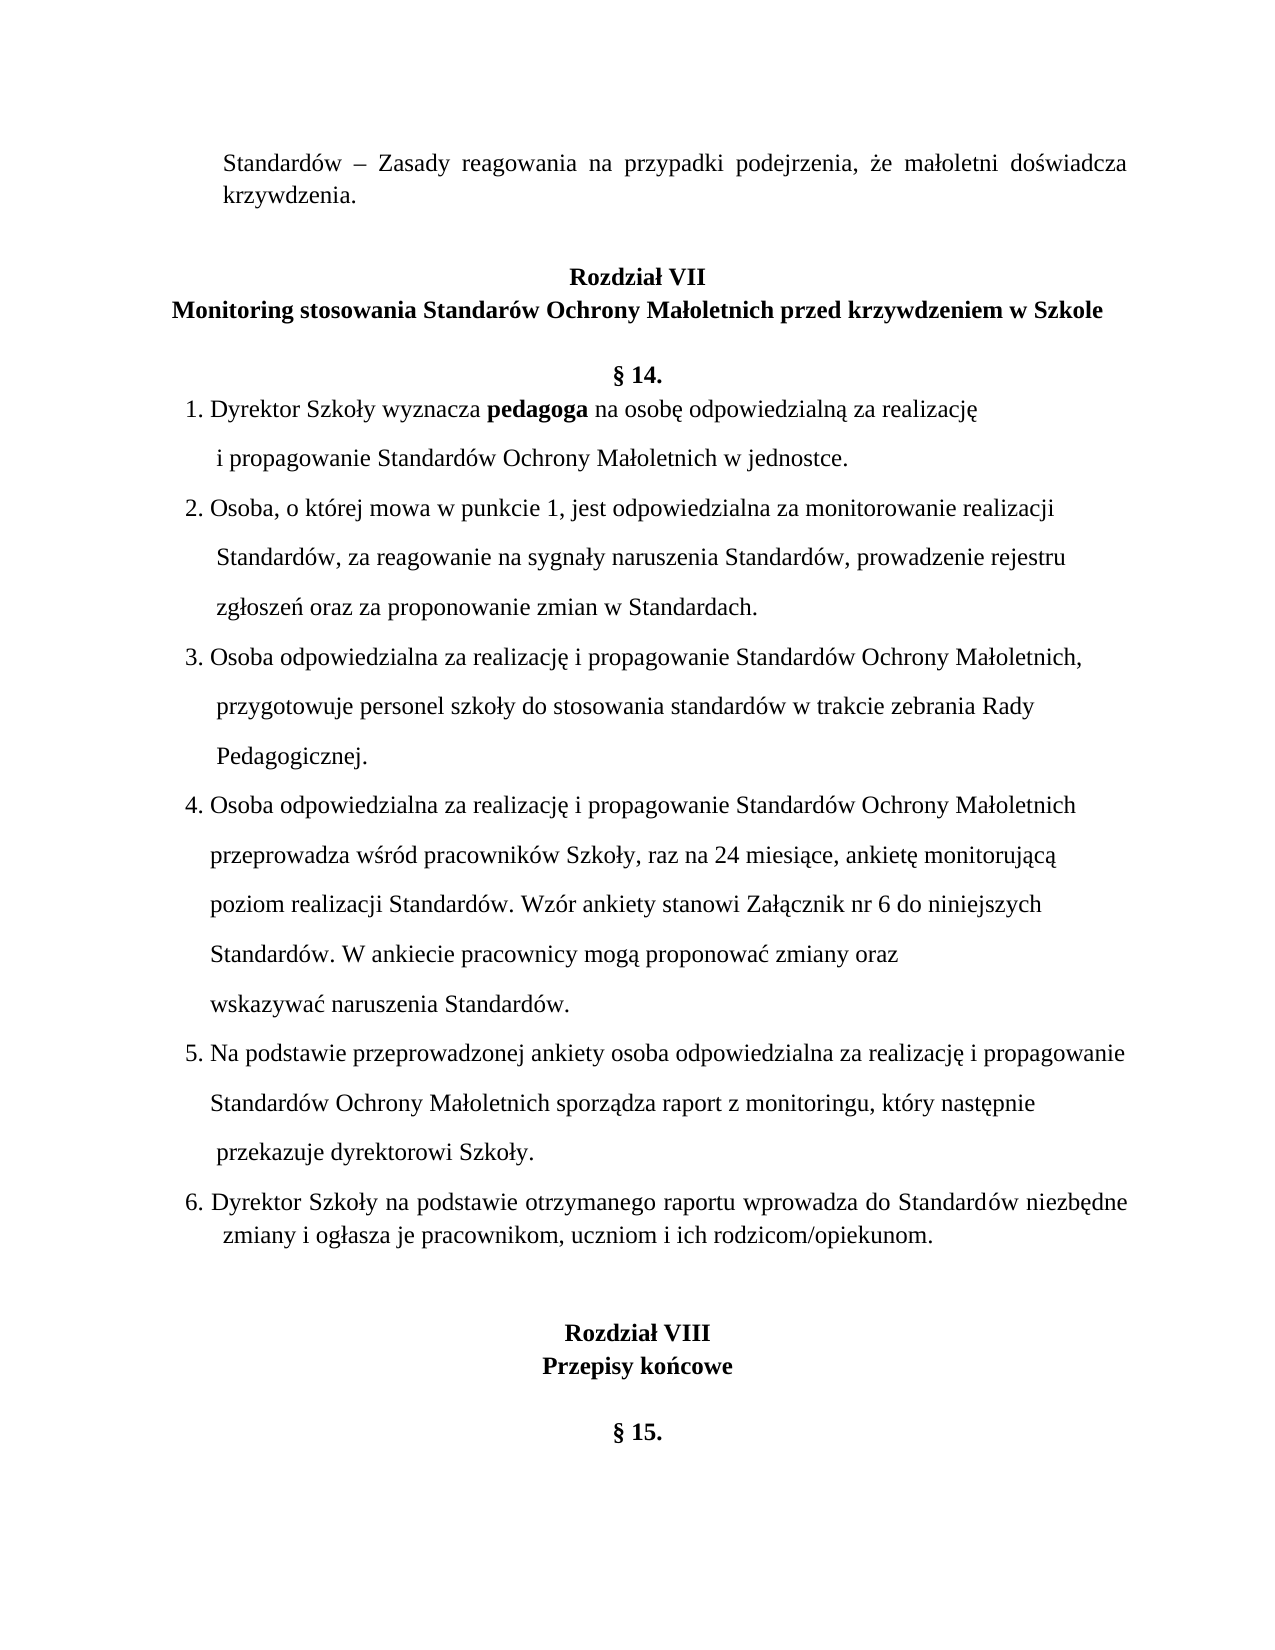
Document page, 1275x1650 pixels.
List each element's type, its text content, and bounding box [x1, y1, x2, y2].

text 2. Osoba, o której mowa w punkcie 1, jest odpowiedzialna za monitorowanie realizacji [185, 493, 1127, 522]
text przekazuje dyrektorowi Szkoły. [185, 1137, 1127, 1166]
text Rozdział VII [148, 262, 1127, 291]
text Przepisy końcowe [148, 1351, 1127, 1380]
text i propagowanie Standardów Ochrony Małoletnich w jednostce. [185, 443, 1127, 472]
list Standardów – Zasady reagowania na przypadki podejrzenia, że małoletni doświadcza krzywdzenia. [185, 148, 1127, 209]
text § 15. [148, 1417, 1127, 1445]
text przygotowuje personel szkoły do stosowania standardów w trakcie zebrania Rady [185, 691, 1127, 720]
text 5. Na podstawie przeprowadzonej ankiety osoba odpowiedzialna za realizację i propagowanie [185, 1038, 1127, 1067]
text 1. Dyrektor Szkoły wyznacza pedagoga na osobę odpowiedzialną za realizację [185, 394, 1127, 422]
text Standardów, za reagowanie na sygnały naruszenia Standardów, prowadzenie rejestru [185, 542, 1127, 571]
text wskazywać naruszenia Standardów. [185, 989, 1127, 1017]
text 3. Osoba odpowiedzialna za realizację i propagowanie Standardów Ochrony Małoletnich, [185, 642, 1127, 670]
text Rozdział VIII [148, 1318, 1127, 1347]
text przeprowadza wśród pracowników Szkoły, raz na 24 miesiące, ankietę monitorującą [185, 840, 1127, 869]
text 6. Dyrektor Szkoły na podstawie otrzymanego raportu wprowadza do Standardów niezbędne zmiany i ogłasza je pracownikom, uczniom i ich rodzicom/opiekunom. [185, 1187, 1127, 1249]
text § 14. [148, 361, 1127, 389]
text zgłoszeń oraz za proponowanie zmian w Standardach. [185, 592, 1127, 621]
text Standardów. W ankiecie pracownicy mogą proponować zmiany oraz [185, 939, 1127, 968]
text Monitoring stosowania Standarów Ochrony Małoletnich przed krzywdzeniem w Szkole [148, 295, 1127, 324]
text 4. Osoba odpowiedzialna za realizację i propagowanie Standardów Ochrony Małoletnich [185, 790, 1127, 819]
text poziom realizacji Standardów. Wzór ankiety stanowi Załącznik nr 6 do niniejszych [185, 889, 1127, 918]
text Pedagogicznej. [185, 741, 1127, 769]
text Standardów Ochrony Małoletnich sporządza raport z monitoringu, który następnie [185, 1088, 1127, 1117]
